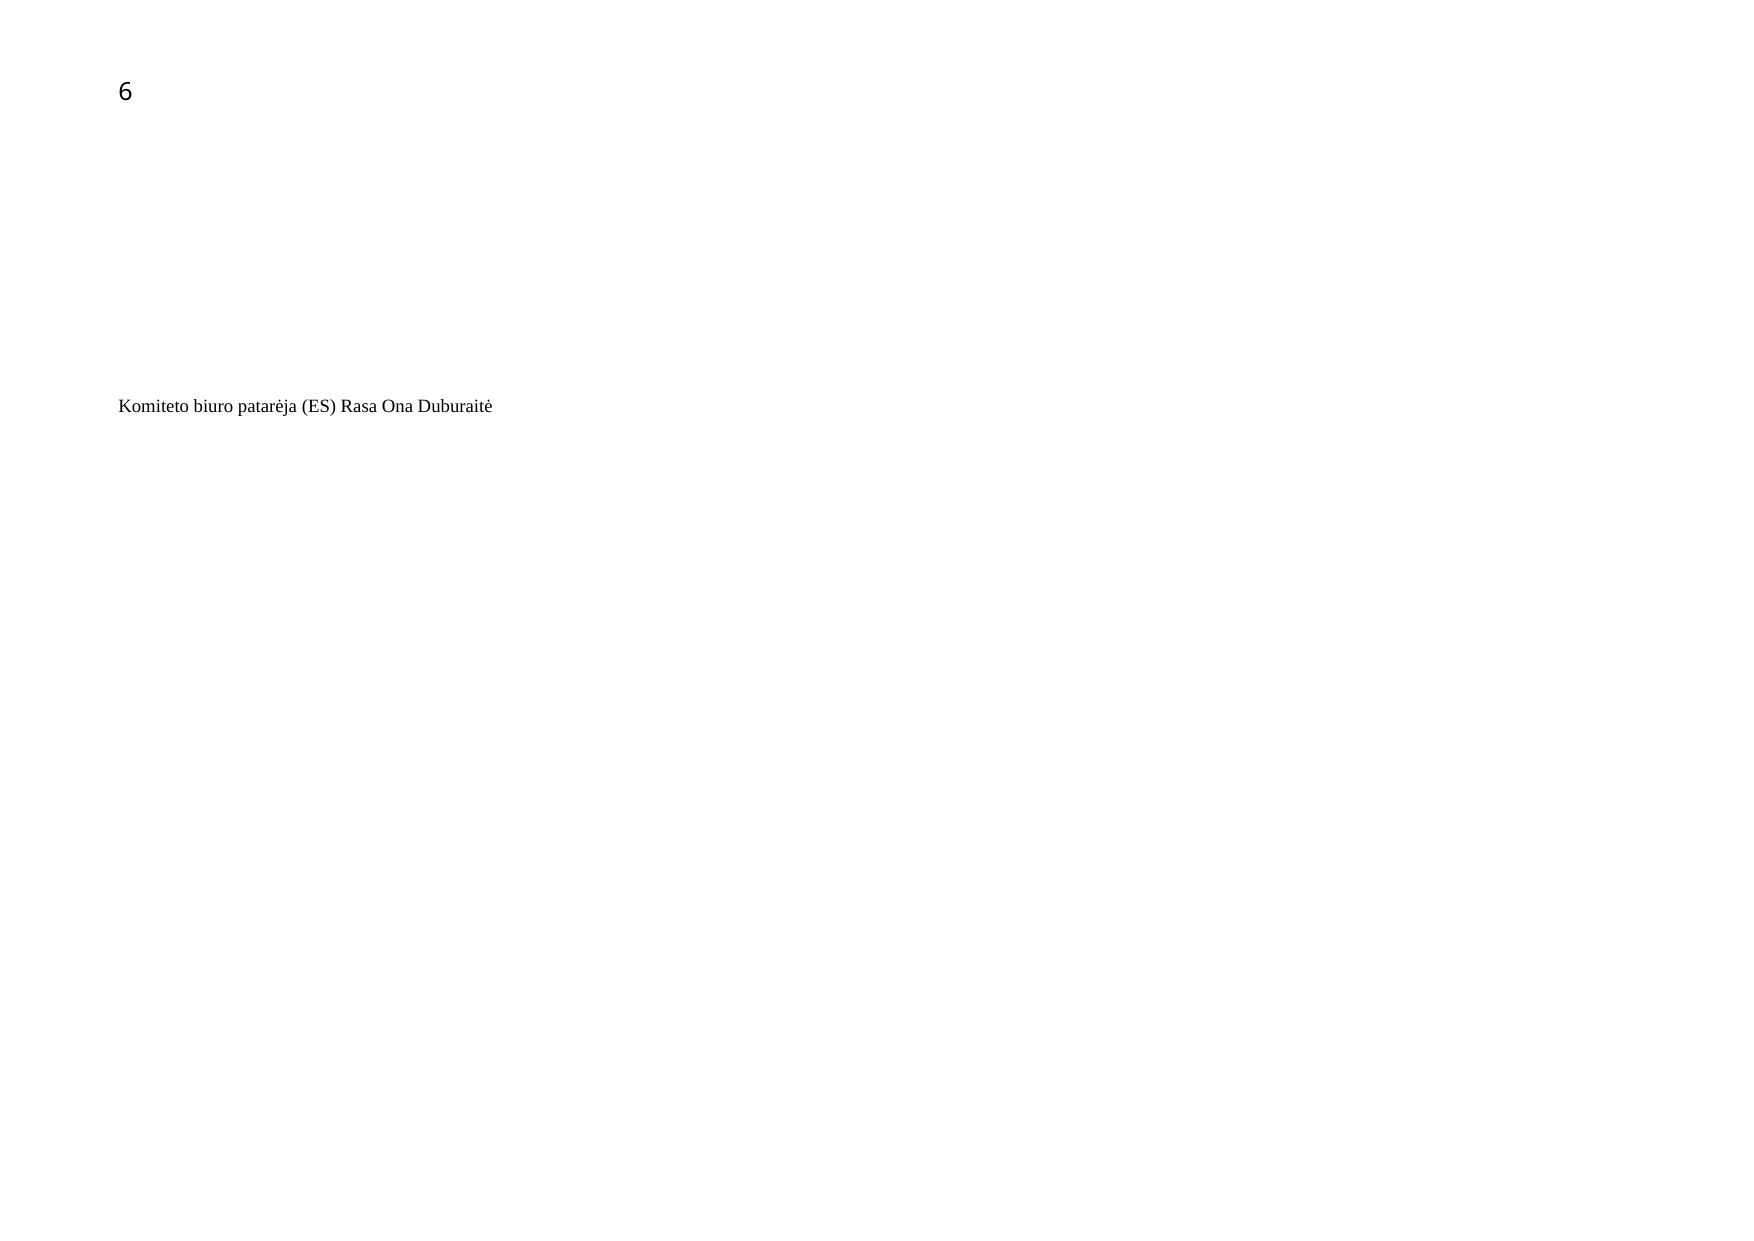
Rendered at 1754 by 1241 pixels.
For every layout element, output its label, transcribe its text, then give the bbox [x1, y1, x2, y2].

text Komiteto biuro patarėja (ES) Rasa Ona Duburaitė [118, 395, 1695, 417]
